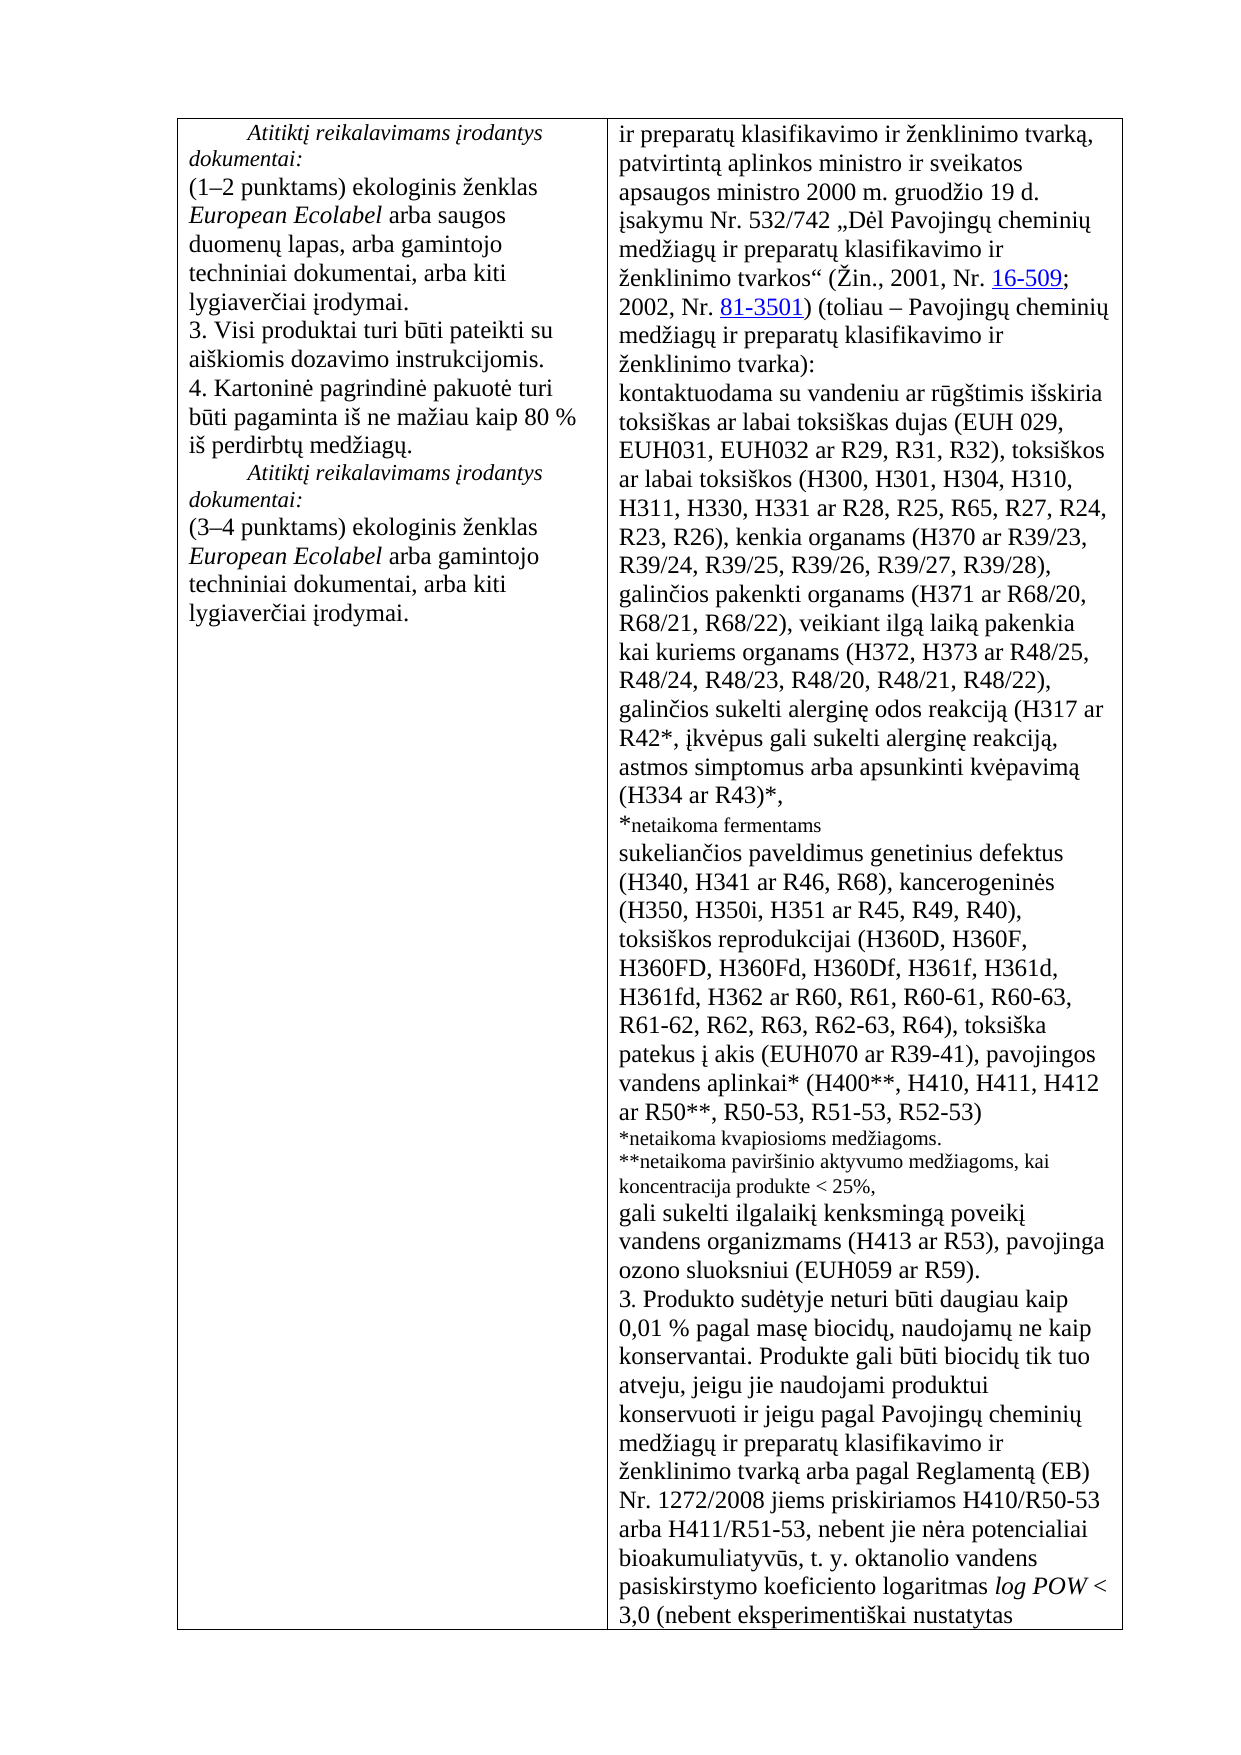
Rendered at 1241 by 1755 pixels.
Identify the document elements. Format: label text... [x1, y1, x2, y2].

table_cell Atitiktį reikalavimams įrodantys dokumentai: (1–2 punktams) ekologinis ženklas European Ecolabel arba saugos duomenų lapas, arba gamintojo techniniai dokumentai, arba kiti lygiaverčiai įrodymai. 3. Visi produktai turi būti pateikti su aiškiomis dozavimo instrukcijomis. 4. Kartoninė pagrindinė pakuotė turi būti pagaminta iš ne mažiau kaip 80 % iš perdirbtų medžiagų. Atitiktį reikalavimams įrodantys dokumentai: (3–4 punktams) ekologinis ženklas European Ecolabel arba gamintojo techniniai dokumentai, arba kiti lygiaverčiai įrodymai. [178, 119, 607, 1629]
table_cell 1. Produkto sudėtyje neturi būti cheminių medžiagų, pripažintų didelį susirūpinimą keliančiomis cheminėmis medžiagomis ir įrašytų į kandidatinį autorizuotinų cheminių medžiagų sąrašą pagal Reglamento (EB) Nr. 1907/2006 59 straipsnį, ir kurių koncentracija galutiniame produkte daugiau negu 0,01 % pagal masę. 2. Produkto sudėtyje neturi būti daugiau negu 0,01 % pagal masę pavojingų cheminių medžiagų, klasifikuojamų priskiriant bet kurią iš nurodytų pavojingumo ar rizikos frazę pagal Europos Parlamento ir Tarybos reglamentą (EB) Nr. 1272/2008 dėl cheminių medžiagų ir mišinių klasifikavimo, ženklinimo ir pakavimo (OL 2008 L 353, p1) (toliau – Reglamentas (EB) Nr. 1272/2008) arba Pavojingų cheminių medžiagų ir preparatų klasifikavimo ir ženklinimo tvarką, patvirtintą aplinkos ministro ir sveikatos apsaugos ministro 2000 m. gruodžio 19 d. įsakymu Nr. 532/742 „Dėl Pavojingų cheminių medžiagų ir preparatų klasifikavimo ir ženklinimo tvarkos“ (Žin., 2001, Nr. 16-509; 2002, Nr. 81-3501) (toliau – Pavojingų cheminių medžiagų ir preparatų klasifikavimo ir ženklinimo tvarka): kontaktuodama su vandeniu ar rūgštimis išskiria toksiškas ar labai toksiškas dujas (EUH 029, EUH031, EUH032 ar R29, R31, R32), toksiškos ar labai toksiškos (H300, H301, H304, H310, H311, H330, H331 ar R28, R25, R65, R27, R24, R23, R26), kenkia organams (H370 ar R39/23, R39/24, R39/25, R39/26, R39/27, R39/28), galinčios pakenkti organams (H371 ar R68/20, R68/21, R68/22), veikiant ilgą laiką pakenkia kai kuriems organams (H372, H373 ar R48/25, R48/24, R48/23, R48/20, R48/21, R48/22), galinčios sukelti alerginę odos reakciją (H317 ar R42*, įkvėpus gali sukelti alerginę reakciją, astmos simptomus arba apsunkinti kvėpavimą (H334 ar R43)*, *netaikoma fermentams sukeliančios paveldimus genetinius defektus (H340, H341 ar R46, R68), kancerogeninės (H350, H350i, H351 ar R45, R49, R40), toksiškos reprodukcijai (H360D, H360F, H360FD, H360Fd, H360Df, H361f, H361d, H361fd, H362 ar R60, R61, R60-61, R60-63, R61-62, R62, R63, R62-63, R64), toksiška patekus į akis (EUH070 ar R39-41), pavojingos vandens aplinkai* (H400**, H410, H411, H412 ar R50**, R50-53, R51-53, R52-53) *netaikoma kvapiosioms medžiagoms. **netaikoma paviršinio aktyvumo medžiagoms, kai koncentracija produkte < 25%, gali sukelti ilgalaikį kenksmingą poveikį vandens organizmams (H413 ar R53), pavojinga ozono sluoksniui (EUH059 ar R59). 3. Produkto sudėtyje neturi būti daugiau kaip 0,01 % pagal masę biocidų, naudojamų ne kaip konservantai. Produkte gali būti biocidų tik tuo atveju, jeigu jie naudojami produktui konservuoti ir jeigu pagal Pavojingų cheminių medžiagų ir preparatų klasifikavimo ir ženklinimo tvarką arba pagal Reglamentą (EB) Nr. 1272/2008 jiems priskiriamos H410/R50-53 arba H411/R51-53, nebent jie nėra potencialiai bioakumuliatyvūs, t. y. oktanolio vandens pasiskirstymo koeficiento logaritmas log POW < 3,0 (nebent eksperimentiškai nustatytas biologinės koncentracijos koeficientas BCF <= 100). Atitiktį reikalavimams įrodantys dokumentai: (1–3 punktams) ekologinis ženklas European Ecolabel arba gamintojo techniniai dokumentai, arba kiti lygiaverčiai įrodymai. 4. Produkto ribinio skiedimo tūrio (CDVilgalaikis)33 vertė neturi viršyti: – indaplovėse naudojamiems vienos funkcijos plovikliams – 25 000 l/plovimui; – indaplovėse naudojamiems daugiafunkciams plovikliams – 30 000 l/plovimui; – skalavimo priemonėms – 10 000 l/plovimui. 5. Pagrindinėje pakuotėje produkto kiekis neturi viršyti 2 g vienam plovimui. Atitiktį reikalavimams įrodantys dokumentai: (4–5 punktams) ekologinis ženklas European Ecolabel arba gamintojo techniniai dokumentai, arba kiti lygiaverčiai įrodymai. [608, 119, 1122, 1629]
